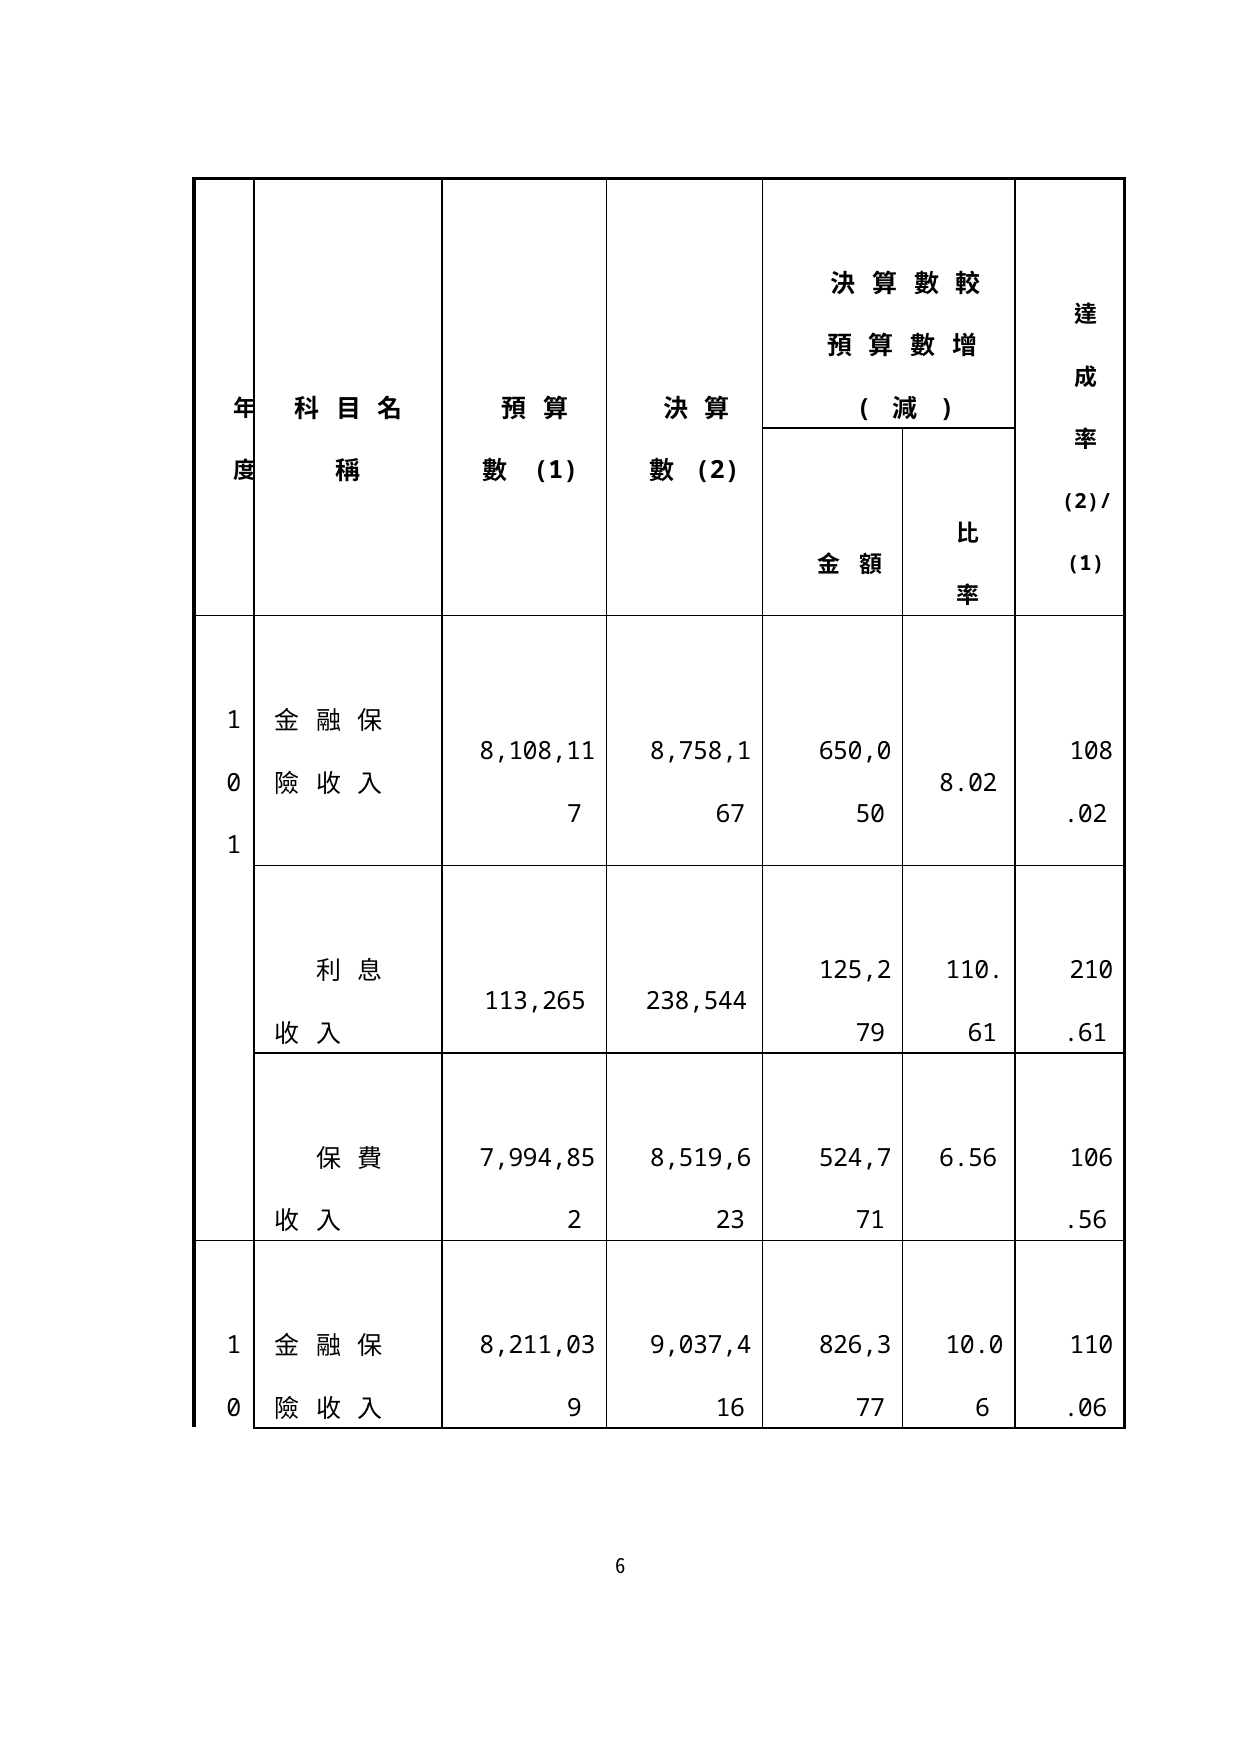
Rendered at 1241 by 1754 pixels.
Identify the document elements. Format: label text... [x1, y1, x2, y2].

table_header 達成率(2)/(1) [1016, 180, 1123, 615]
table_cell 110.06 [1016, 1241, 1123, 1427]
table_header 決算數較預算數增(減) [763, 180, 1014, 427]
table_cell 650,050 [763, 616, 902, 865]
table_cell 113,265 [443, 866, 606, 1052]
table_cell 8,211,039 [443, 1241, 606, 1427]
table_cell [196, 865, 253, 1052]
table_cell 210.61 [1016, 866, 1123, 1052]
table_cell 8,519,623 [607, 1054, 762, 1240]
table_header 決算數(2) [607, 180, 762, 615]
table_cell 7,994,852 [443, 1054, 606, 1240]
table_cell 101 [196, 616, 253, 865]
table_header 年度 [196, 180, 253, 615]
table_cell [196, 1052, 253, 1240]
table_cell 金額 [763, 429, 902, 615]
table_cell 金融保險收入 [255, 1241, 441, 1427]
table_cell 826,377 [763, 1241, 902, 1427]
table_header 預算數(1) [443, 180, 606, 615]
table_cell 8,758,167 [607, 616, 762, 865]
table_cell 524,771 [763, 1054, 902, 1240]
table_cell 110.61 [903, 866, 1014, 1052]
table_cell 106.56 [1016, 1054, 1123, 1240]
table_cell 8,108,117 [443, 616, 606, 865]
table_cell 238,544 [607, 866, 762, 1052]
table_cell 比率 [903, 429, 1014, 615]
table_cell 金融保險收入 [255, 616, 441, 865]
table_cell 125,279 [763, 866, 902, 1052]
table_cell 10 [196, 1241, 253, 1427]
table_header 科目名稱 [255, 180, 441, 615]
table_cell 10.06 [903, 1241, 1014, 1427]
table_cell 利息收入 [255, 866, 441, 1052]
table_cell 9,037,416 [607, 1241, 762, 1427]
table_cell 保費收入 [255, 1054, 441, 1240]
table_cell 8.02 [903, 616, 1014, 865]
table_cell 6.56 [903, 1054, 1014, 1240]
table_cell 108.02 [1016, 616, 1123, 865]
